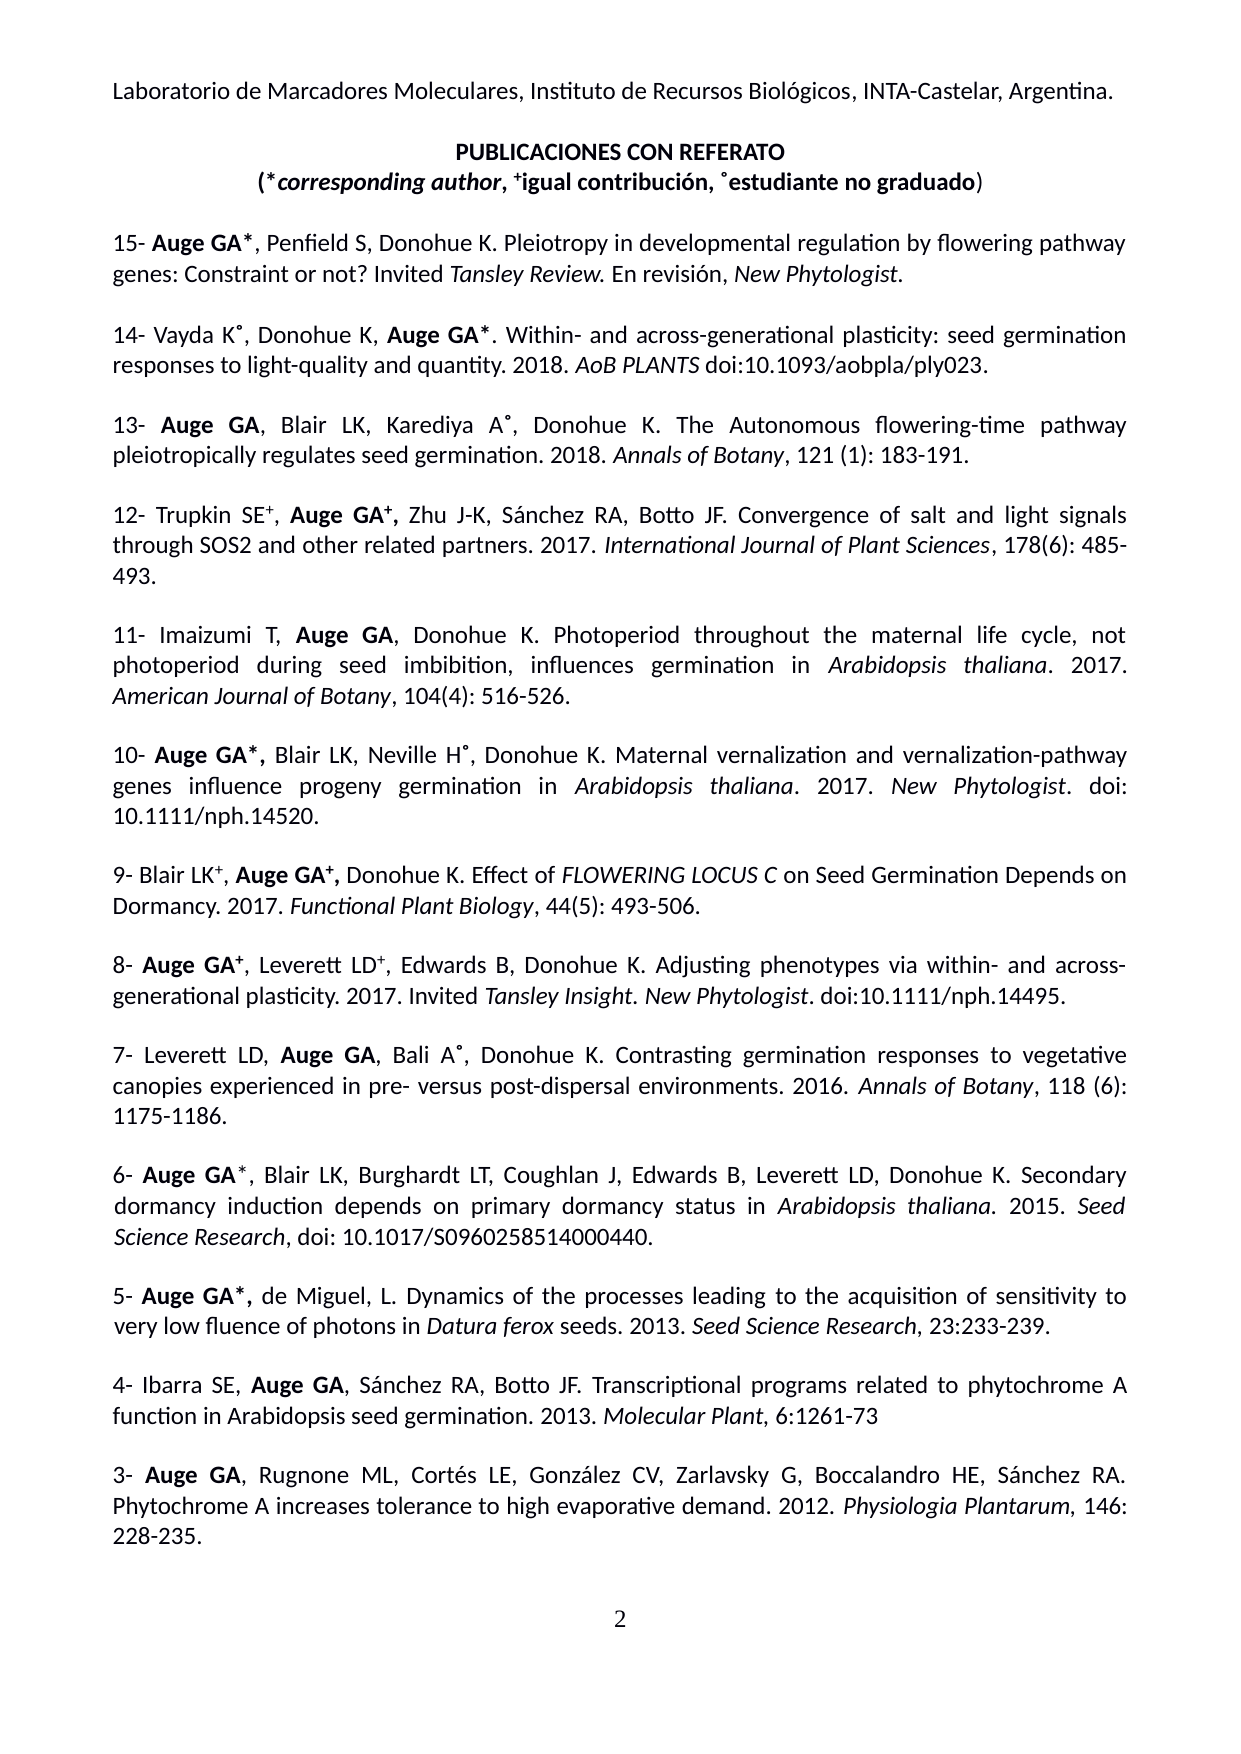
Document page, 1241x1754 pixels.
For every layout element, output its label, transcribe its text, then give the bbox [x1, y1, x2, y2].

text 6- Auge GA*, Blair LK, Burghardt LT, Coughlan J, Edwards B, Leverett LD, Donohue K. Secondary dormancy induction depends on primary dormancy status in Arabidopsis thaliana. 2015. Seed Science Research, doi: 10.1017/S0960258514000440. [112, 1159, 1128, 1251]
text PUBLICACIONES CON REFERATO [112, 136, 1128, 167]
text Laboratorio de Marcadores Moleculares, Instituto de Recursos Biológicos, INTA-Castelar, Argentina. [112, 75, 1128, 106]
text 8- Auge GA+, Leverett LD+, Edwards B, Donohue K. Adjusting phenotypes via within- and across-generational plasticity. 2017. Invited Tansley Insight. New Phytologist. doi:10.1111/nph.14495. [112, 949, 1128, 1011]
text 12- Trupkin SE+, Auge GA+, Zhu J-K, Sánchez RA, Botto JF. Convergence of salt and light signals through SOS2 and other related partners. 2017. International Journal of Plant Sciences, 178(6): 485-493. [112, 499, 1128, 590]
text 14- Vayda K˚, Donohue K, Auge GA*. Within- and across-generational plasticity: seed germination responses to light-quality and quantity. 2018. AoB PLANTS doi:10.1093/aobpla/ply023. [112, 319, 1128, 380]
text 7- Leverett LD, Auge GA, Bali A˚, Donohue K. Contrasting germination responses to vegetative canopies experienced in pre- versus post-dispersal environments. 2016. Annals of Botany, 118 (6): 1175-1186. [112, 1039, 1128, 1131]
text 4- Ibarra SE, Auge GA, Sánchez RA, Botto JF. Transcriptional programs related to phytochrome A function in Arabidopsis seed germination. 2013. Molecular Plant, 6:1261-73 [112, 1370, 1128, 1431]
text 11- Imaizumi T, Auge GA, Donohue K. Photoperiod throughout the maternal life cycle, not photoperiod during seed imbibition, influences germination in Arabidopsis thaliana. 2017. American Journal of Botany, 104(4): 516-526. [112, 619, 1128, 711]
text 5- Auge GA*, de Miguel, L. Dynamics of the processes leading to the acquisition of sensitivity to very low fluence of photons in Datura ferox seeds. 2013. Seed Science Research, 23:233-239. [112, 1280, 1128, 1341]
text 10- Auge GA*, Blair LK, Neville H˚, Donohue K. Maternal vernalization and vernalization-pathway genes influence progeny germination in Arabidopsis thaliana. 2017. New Phytologist. doi: 10.1111/nph.14520. [112, 739, 1128, 831]
text 15- Auge GA*, Penfield S, Donohue K. Pleiotropy in developmental regulation by flowering pathway genes: Constraint or not? Invited Tansley Review. En revisión, New Phytologist. [112, 228, 1128, 289]
text 9- Blair LK+, Auge GA+, Donohue K. Effect of FLOWERING LOCUS C on Seed Germination Depends on Dormancy. 2017. Functional Plant Biology, 44(5): 493-506. [112, 860, 1128, 921]
text 13- Auge GA, Blair LK, Karediya A˚, Donohue K. The Autonomous flowering-time pathway pleiotropically regulates seed germination. 2018. Annals of Botany, 121 (1): 183-191. [112, 409, 1128, 470]
text 3- Auge GA, Rugnone ML, Cortés LE, González CV, Zarlavsky G, Boccalandro HE, Sánchez RA. Phytochrome A increases tolerance to high evaporative demand. 2012. Physiologia Plantarum, 146: 228-235. [112, 1459, 1128, 1551]
text (*corresponding author, +igual contribución, ˚estudiante no graduado) [112, 167, 1128, 197]
